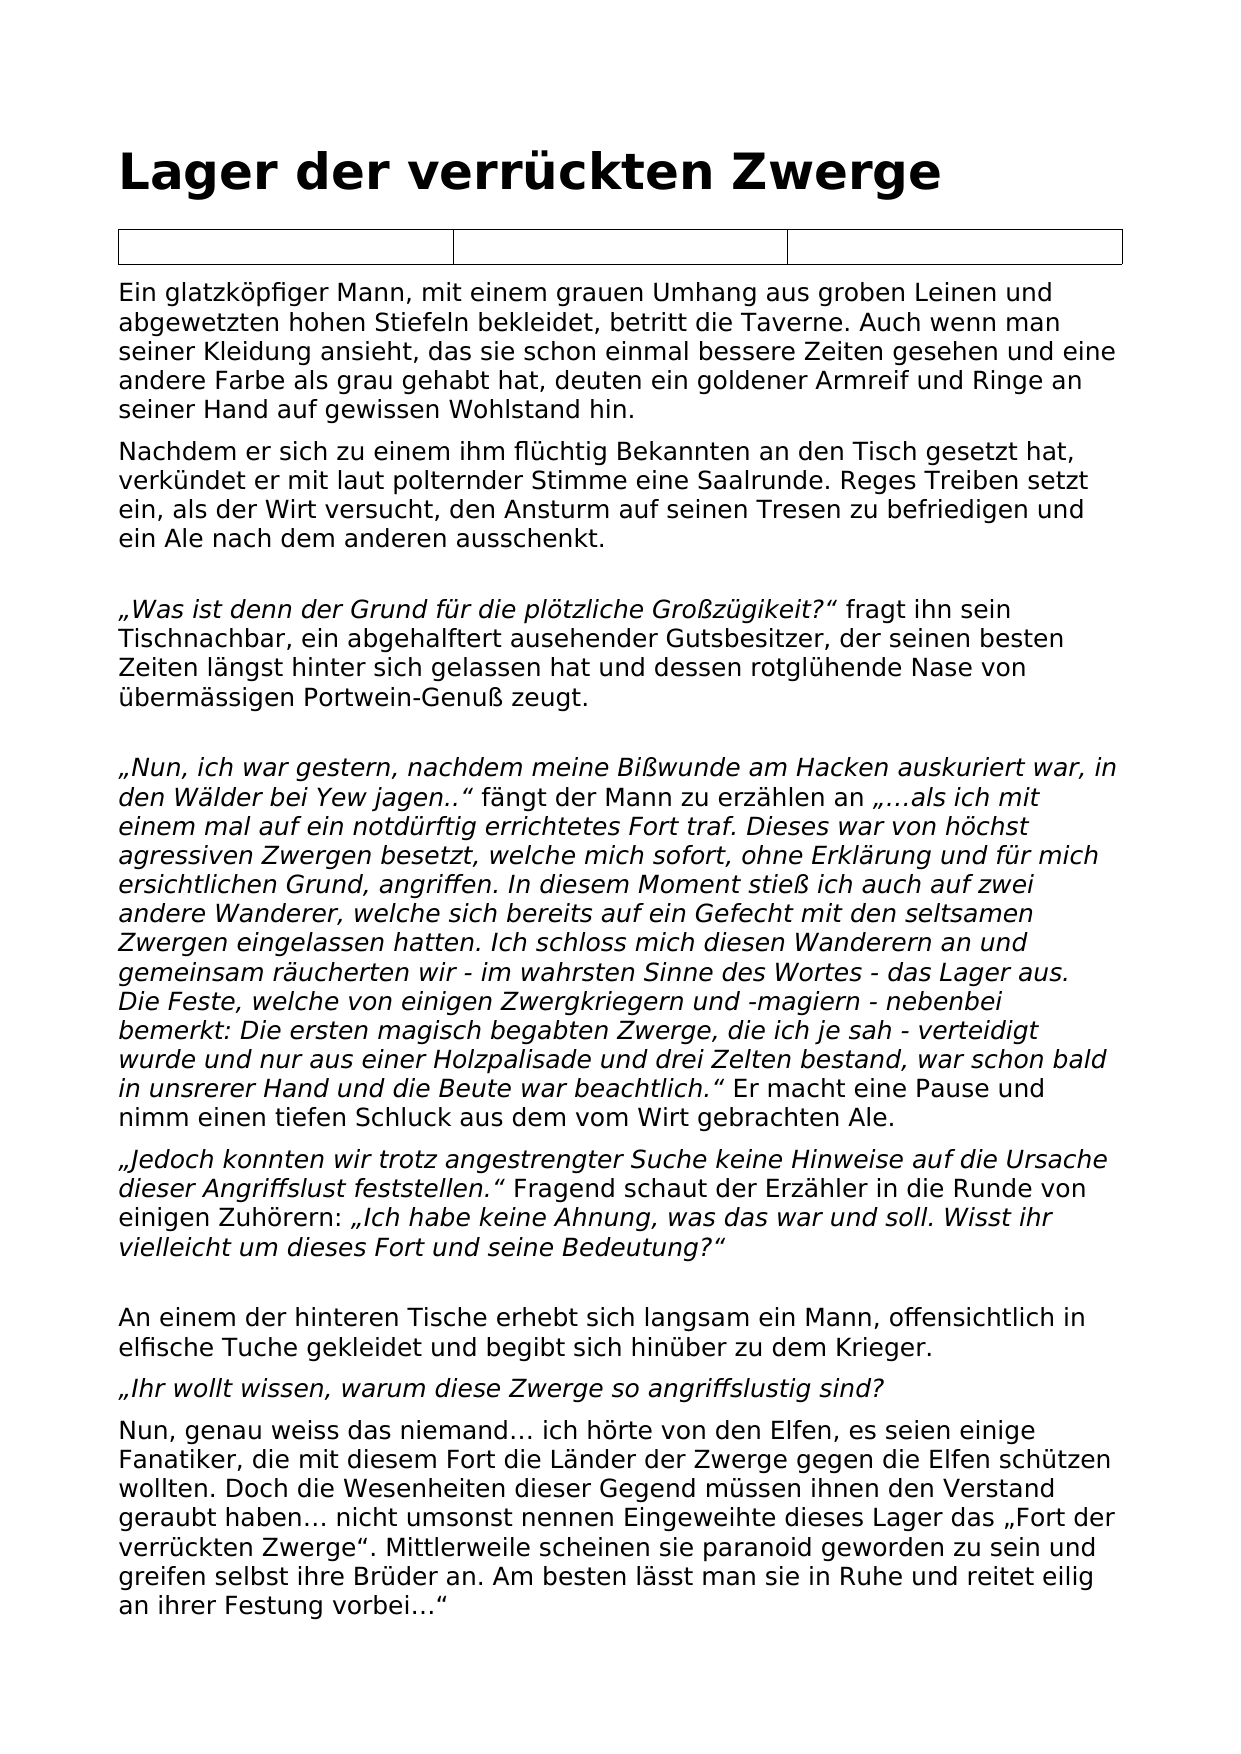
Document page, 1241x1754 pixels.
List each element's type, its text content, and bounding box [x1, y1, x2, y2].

subtitle Lager der verrückten Zwerge [118, 143, 1122, 201]
text Ein glatzköpfiger Mann, mit einem grauen Umhang aus groben Leinen und abgewetzten hohen Stiefeln bekleidet, betritt die Taverne. Auch wenn man seiner Kleidung ansieht, das sie schon einmal bessere Zeiten gesehen und eine andere Farbe als grau gehabt hat, deuten ein goldener Armreif und Ringe an seiner Hand auf gewissen Wohlstand hin. [118, 279, 1122, 424]
table_header [788, 230, 1122, 264]
text „Nun, ich war gestern, nachdem meine Bißwunde am Hacken auskuriert war, in den Wälder bei Yew jagen..“ fängt der Mann zu erzählen an „…als ich mit einem mal auf ein notdürftig errichtetes Fort traf. Dieses war von höchst agressiven Zwergen besetzt, welche mich sofort, ohne Erklärung und für mich ersichtlichen Grund, angriffen. In diesem Moment stieß ich auch auf zwei andere Wanderer, welche sich bereits auf ein Gefecht mit den seltsamen Zwergen eingelassen hatten. Ich schloss mich diesen Wanderern an und gemeinsam räucherten wir - im wahrsten Sinne des Wortes - das Lager aus. Die Feste, welche von einigen Zwergkriegern und -magiern - nebenbei bemerkt: Die ersten magisch begabten Zwerge, die ich je sah - verteidigt wurde und nur aus einer Holzpalisade und drei Zelten bestand, war schon bald in unsrerer Hand und die Beute war beachtlich.“ Er macht eine Pause und nimm einen tiefen Schluck aus dem vom Wirt gebrachten Ale. [118, 724, 1122, 1133]
text Nun, genau weiss das niemand… ich hörte von den Elfen, es seien einige Fanatiker, die mit diesem Fort die Länder der Zwerge gegen die Elfen schützen wollten. Doch die Wesenheiten dieser Gegend müssen ihnen den Verstand geraubt haben… nicht umsonst nennen Eingeweihte dieses Lager das „Fort der verrückten Zwerge“. Mittlerweile scheinen sie paranoid geworden zu sein und greifen selbst ihre Brüder an. Am besten lässt man sie in Ruhe und reitet eilig an ihrer Festung vorbei…“ [118, 1416, 1122, 1620]
text Nachdem er sich zu einem ihm flüchtig Bekannten an den Tisch gesetzt hat, verkündet er mit laut polternder Stimme eine Saalrunde. Reges Treiben setzt ein, als der Wirt versucht, den Ansturm auf seinen Tresen zu befriedigen und ein Ale nach dem anderen ausschenkt. [118, 437, 1122, 554]
table_header [119, 230, 453, 264]
text „Jedoch konnten wir trotz angestrengter Suche keine Hinweise auf die Ursache dieser Angriffslust feststellen.“ Fragend schaut der Erzähler in die Runde von einigen Zuhörern: „Ich habe keine Ahnung, was das war und soll. Wisst ihr vielleicht um dieses Fort und seine Bedeutung?“ [118, 1145, 1122, 1262]
text „Ihr wollt wissen, warum diese Zwerge so angriffslustig sind? [118, 1374, 1122, 1404]
text „Was ist denn der Grund für die plötzliche Großzügikeit?“ fragt ihn sein Tischnachbar, ein abgehalftert ausehender Gutsbesitzer, der seinen besten Zeiten längst hinter sich gelassen hat und dessen rotglühende Nase von übermässigen Portwein-Genuß zeugt. [118, 566, 1122, 712]
text An einem der hinteren Tische erhebt sich langsam ein Mann, offensichtlich in elfische Tuche gekleidet und begibt sich hinüber zu dem Krieger. [118, 1274, 1122, 1362]
table_header [454, 230, 787, 264]
